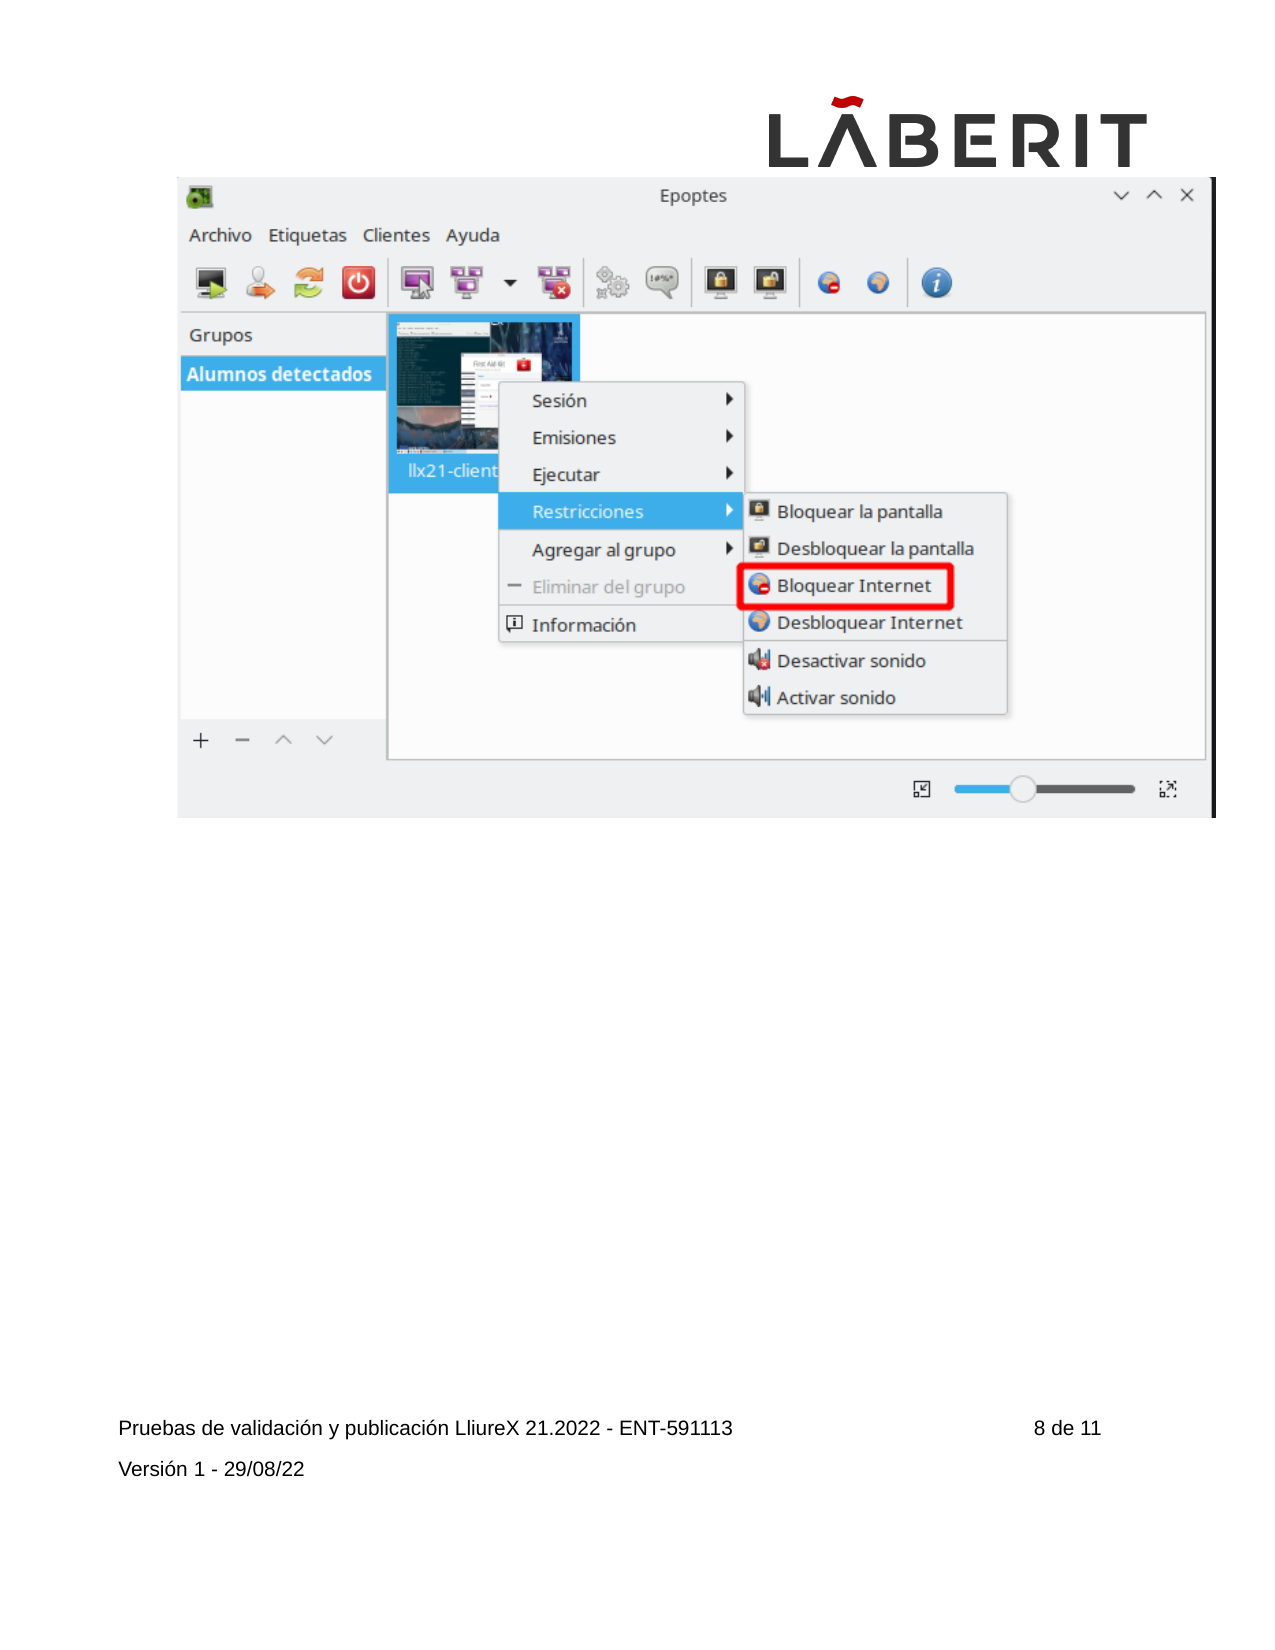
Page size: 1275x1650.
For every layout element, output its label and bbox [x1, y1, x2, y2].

picture [177, 177, 1216, 818]
picture [769, 96, 1147, 167]
